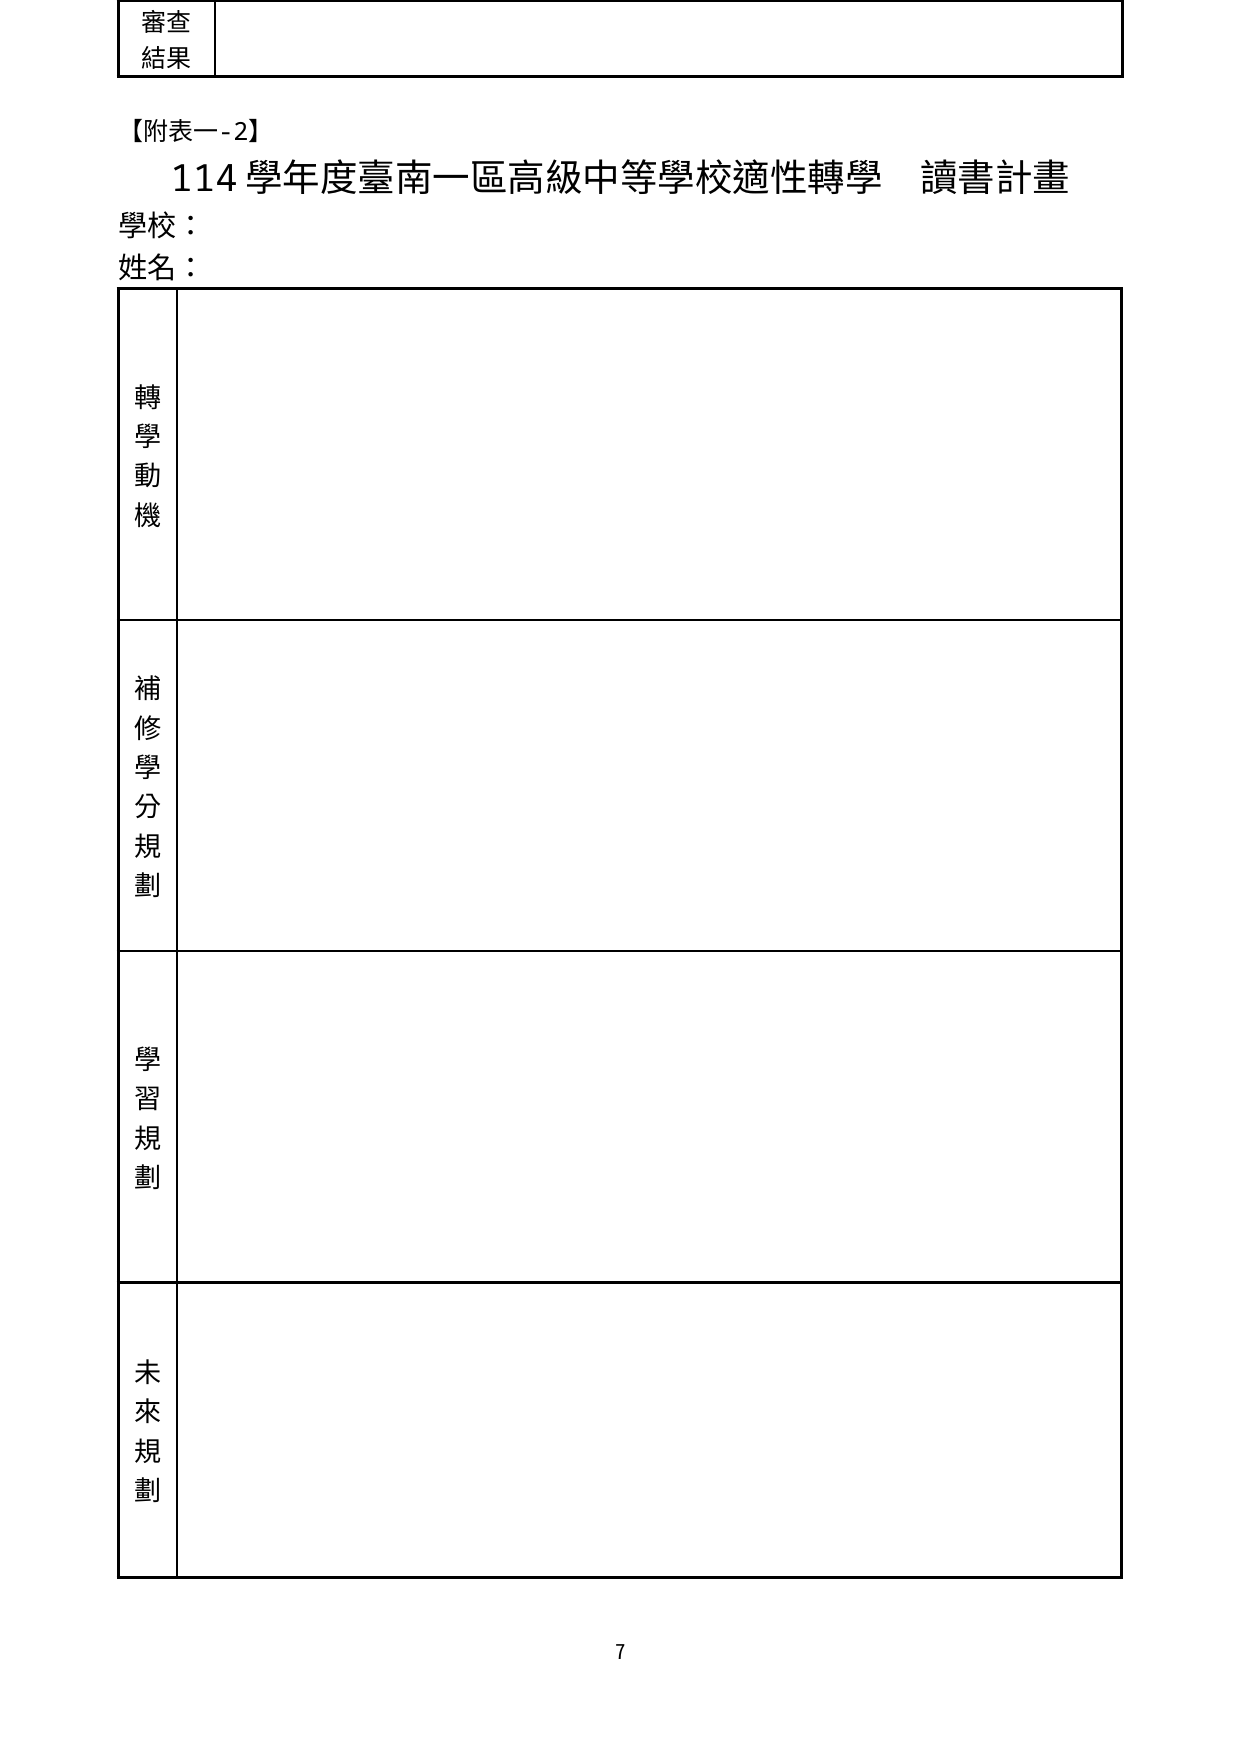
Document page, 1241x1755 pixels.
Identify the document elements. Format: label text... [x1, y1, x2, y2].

table_header [178, 290, 1120, 618]
table_cell [178, 621, 1120, 950]
table_cell 補修學分規劃 [120, 621, 176, 950]
text 114學年度臺南一區高級中等學校適性轉學 讀書計畫 [118, 148, 1122, 202]
table_cell [178, 952, 1120, 1281]
table_cell [216, 2, 1121, 74]
text 學校： [118, 202, 1122, 245]
text 【附表一-2】 [118, 112, 1122, 148]
text 姓名： [118, 245, 1122, 287]
table_cell [178, 1284, 1120, 1576]
table_header 轉學動機 [120, 290, 176, 618]
table_cell 學習規劃 [120, 952, 176, 1281]
table_cell 審查 結果 [120, 2, 214, 74]
table_cell 未來規劃 [120, 1284, 176, 1576]
